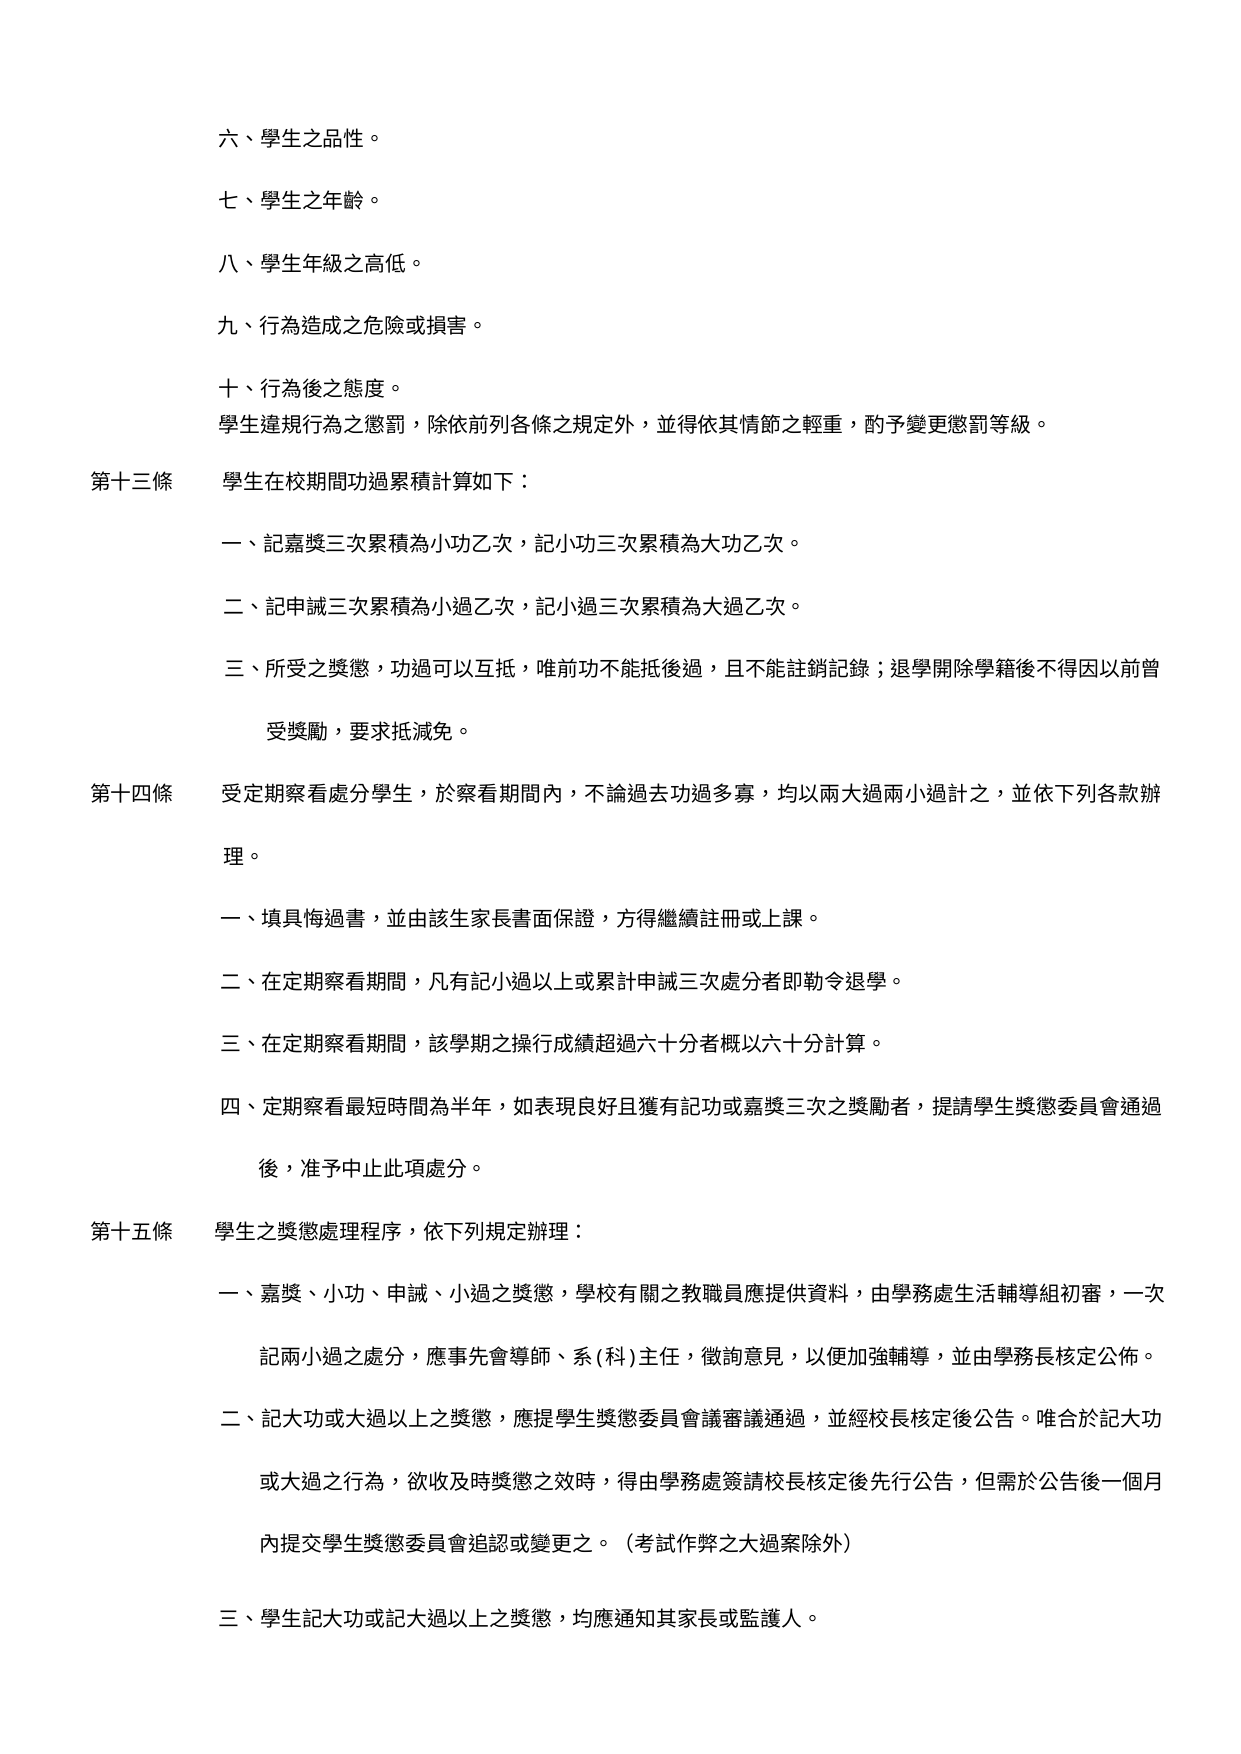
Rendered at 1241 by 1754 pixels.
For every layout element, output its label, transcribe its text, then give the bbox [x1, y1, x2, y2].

table_cell 學生在校期間功過累積計算如下： 一、記嘉獎三次累積為小功乙次，記小功三次累積為大功乙次。 二、記申誡三次累積為小過乙次，記小過三次累積為大過乙次。 三、所受之獎懲，功過可以互抵，唯前功不能抵後過，且不能註銷記錄；退學開除學籍後不得因以前曾受獎勵，要求抵減免。 [216, 439, 1168, 751]
table_cell 第十四條 [62, 751, 216, 1188]
table_cell 第十五條 [62, 1189, 216, 1638]
table_cell 六、學生之品性。 七、學生之年齡。 八、學生年級之高低。 九、行為造成之危險或損害。 十、行為後之態度。 學生違規行為之懲罰，除依前列各條之規定外，並得依其情節之輕重，酌予變更懲罰等級。 [216, 96, 1168, 438]
table_cell 第十三條 [62, 439, 216, 751]
table_cell 學生之獎懲處理程序，依下列規定辦理： 一、嘉獎、小功、申誡、小過之獎懲，學校有關之教職員應提供資料，由學務處生活輔導組初審，一次記兩小過之處分，應事先會導師、系(科)主任，徵詢意見，以便加強輔導，並由學務長核定公佈。 二、記大功或大過以上之獎懲，應提學生獎懲委員會議審議通過，並經校長核定後公告。唯合於記大功或大過之行為，欲收及時獎懲之效時，得由學務處簽請校長核定後先行公告，但需於公告後一個月內提交學生獎懲委員會追認或變更之。（考試作弊之大過案除外） 三、學生記大功或記大過以上之獎懲，均應通知其家長或監護人。 [216, 1189, 1168, 1638]
table_cell [62, 96, 216, 438]
table_cell 受定期察看處分學生，於察看期間內，不論過去功過多寡，均以兩大過兩小過計之，並依下列各款辦理。 一、填具悔過書，並由該生家長書面保證，方得繼續註冊或上課。 二、在定期察看期間，凡有記小過以上或累計申誡三次處分者即勒令退學。 三、在定期察看期間，該學期之操行成績超過六十分者概以六十分計算。 四、定期察看最短時間為半年，如表現良好且獲有記功或嘉獎三次之獎勵者，提請學生獎懲委員會通過後，准予中止此項處分。 [216, 751, 1168, 1188]
